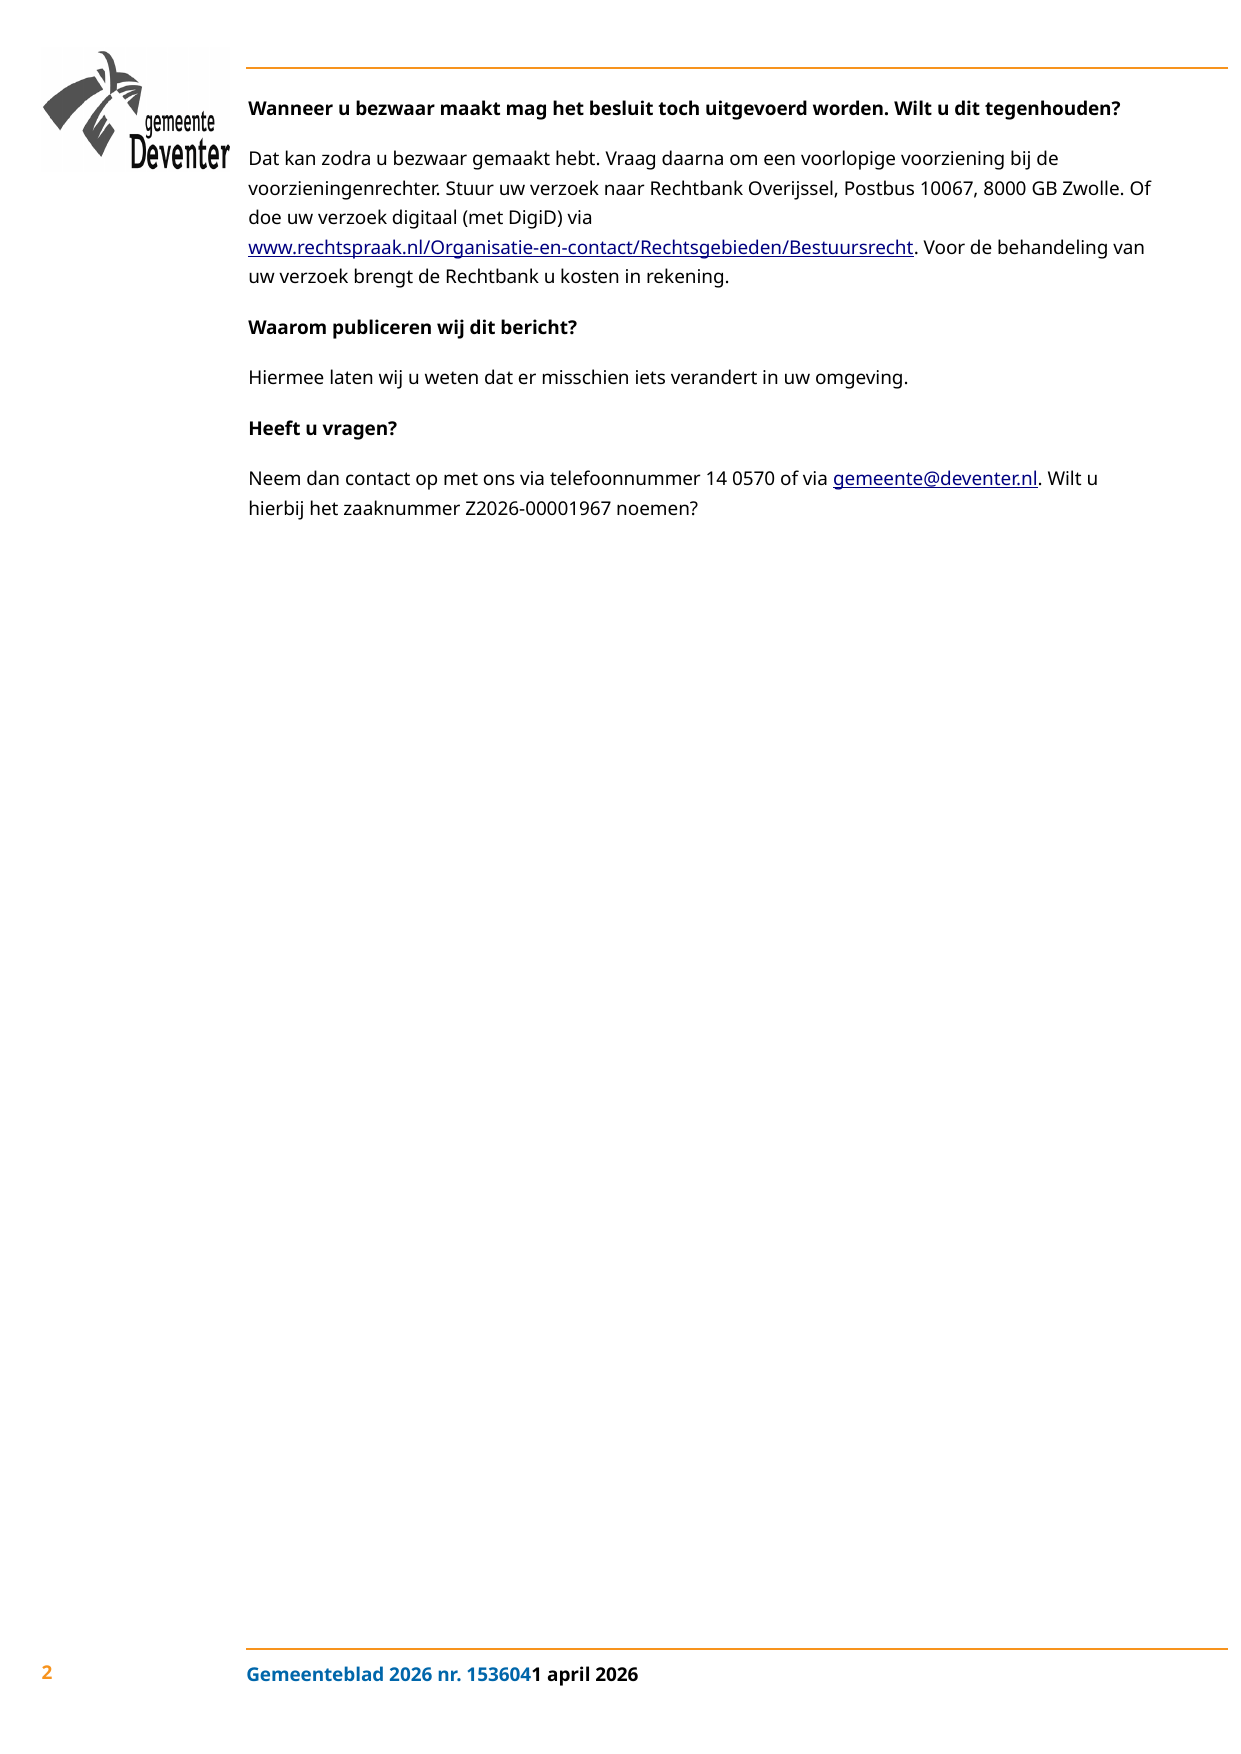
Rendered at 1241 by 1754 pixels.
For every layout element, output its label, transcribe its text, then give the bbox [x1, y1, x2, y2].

picture [41, 47, 231, 172]
text Neem dan contact op met ons via telefoonnummer 14 0570 of via gemeente@deventer.nl. Wilt u hierbij het zaaknummer Z2026-00001967 noemen? [248, 465, 1152, 521]
text Heeft u vragen? [248, 415, 1152, 441]
text Hiermee laten wij u weten dat er misschien iets verandert in uw omgeving. [248, 364, 1152, 390]
text Waarom publiceren wij dit bericht? [248, 314, 1152, 340]
text Wanneer u bezwaar maakt mag het besluit toch uitgevoerd worden. Wilt u dit tegenhouden? [248, 95, 1152, 121]
text Dat kan zodra u bezwaar gemaakt hebt. Vraag daarna om een voorlopige voorziening bij de voorzieningenrechter. Stuur uw verzoek naar Rechtbank Overijssel, Postbus 10067, 8000 GB Zwolle. Of doe uw verzoek digitaal (met DigiD) via www.rechtspraak.nl/Organisatie-en-contact/Rechtsgebieden/Bestuursrecht. Voor de behandeling van uw verzoek brengt de Rechtbank u kosten in rekening. [248, 145, 1152, 289]
